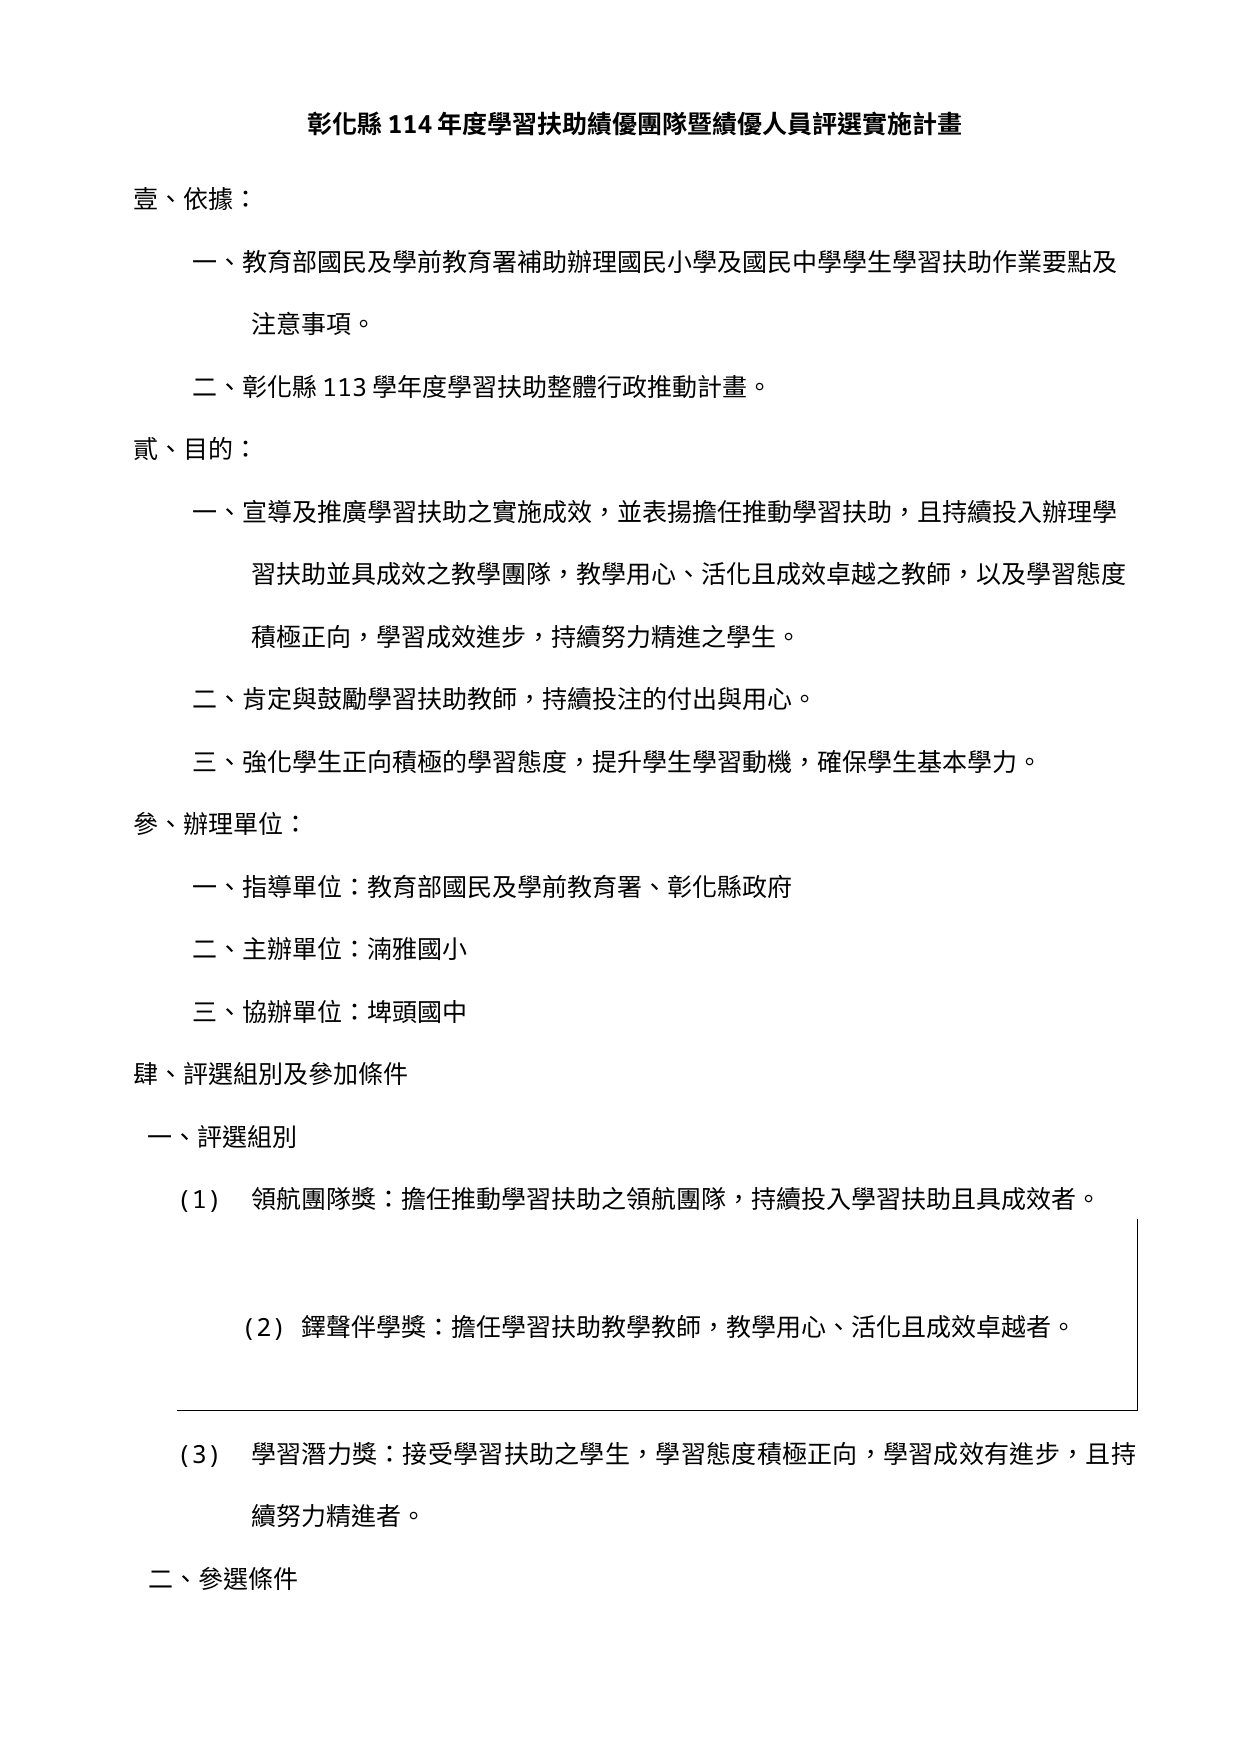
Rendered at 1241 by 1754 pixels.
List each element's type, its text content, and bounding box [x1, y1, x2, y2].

text 貳、目的： [133, 406, 1137, 469]
text 二、主辦單位：湳雅國小 [133, 906, 1137, 969]
list 學習潛力獎：接受學習扶助之學生，學習態度積極正向，學習成效有進步，且持續努力精進者。 [177, 1411, 1137, 1536]
text 二、肯定與鼓勵學習扶助教師，持續投注的付出與用心。 [192, 656, 1137, 719]
text 一、評選組別 [148, 1094, 1137, 1156]
text 一、指導單位：教育部國民及學前教育署、彰化縣政府 [133, 844, 1137, 906]
text 一、教育部國民及學前教育署補助辦理國民小學及國民中學學生學習扶助作業要點及注意事項。 [192, 219, 1137, 344]
text 壹、依據： [133, 156, 1137, 219]
text 三、協辦單位：埤頭國中 [133, 969, 1137, 1031]
text 二、彰化縣113學年度學習扶助整體行政推動計畫。 [192, 344, 1137, 406]
text 肆、評選組別及參加條件 [133, 1031, 1137, 1094]
list 鐸聲伴學獎：擔任學習扶助教學教師，教學用心、活化且成效卓越者。 [177, 1219, 1137, 1410]
text 彰化縣114年度學習扶助績優團隊暨績優人員評選實施計畫 [133, 81, 1137, 143]
list 領航團隊獎：擔任推動學習扶助之領航團隊，持續投入學習扶助且具成效者。 [177, 1156, 1137, 1219]
text 參、辦理單位： [133, 781, 1137, 844]
text 一、宣導及推廣學習扶助之實施成效，並表揚擔任推動學習扶助，且持續投入辦理學習扶助並具成效之教學團隊，教學用心、活化且成效卓越之教師，以及學習態度積極正向，學習成效進步，持續努力精進之學生。 [192, 469, 1137, 656]
text 二、參選條件 [133, 1536, 1137, 1598]
text 三、強化學生正向積極的學習態度，提升學生學習動機，確保學生基本學力。 [192, 719, 1137, 781]
